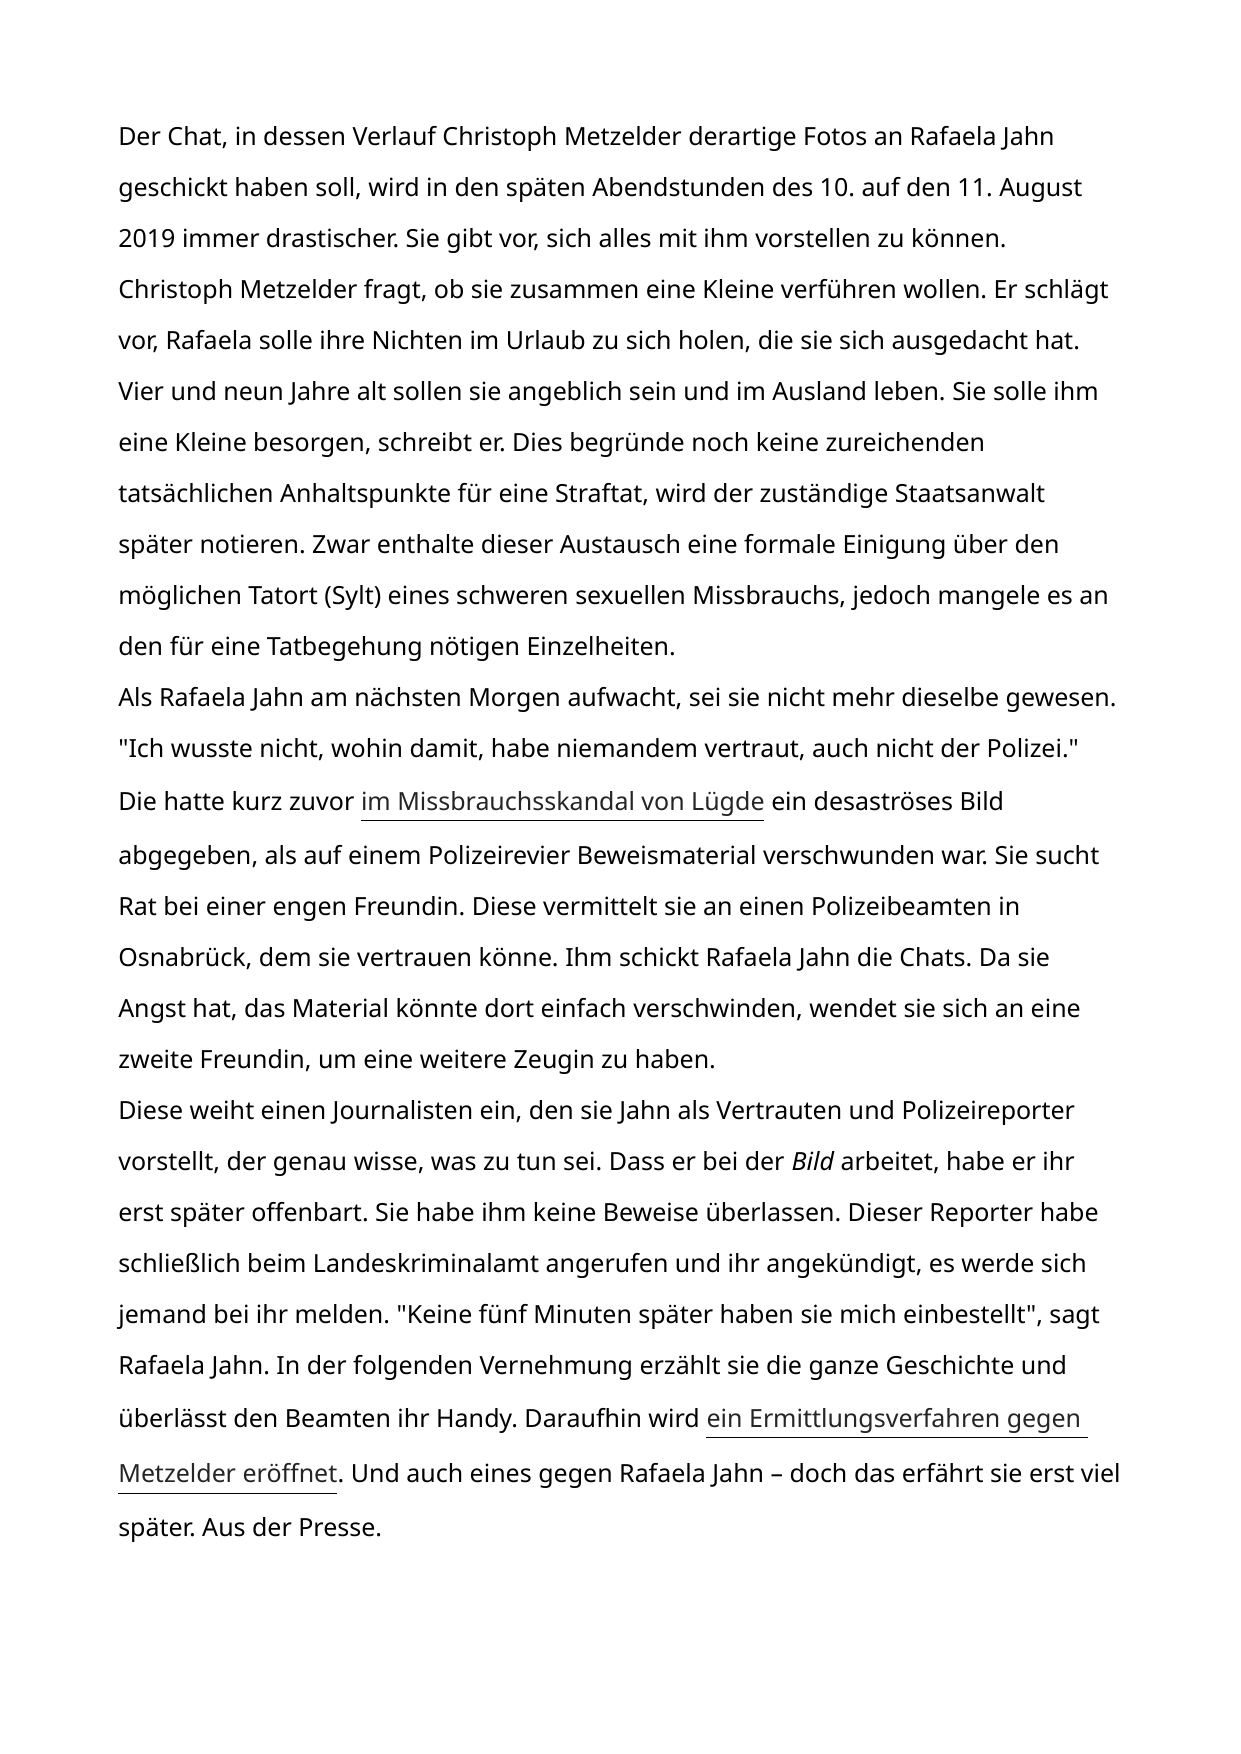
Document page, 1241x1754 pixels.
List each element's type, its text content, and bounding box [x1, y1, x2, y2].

text Diese weiht einen Journalisten ein, den sie Jahn als Vertrauten und Polizeireporter vorstellt, der genau wisse, was zu tun sei. Dass er bei der Bild arbeitet, habe er ihr erst später offenbart. Sie habe ihm keine Beweise überlassen. Dieser Reporter habe schließlich beim Landeskriminalamt angerufen und ihr angekündigt, es werde sich jemand bei ihr melden. "Keine fünf Minuten später haben sie mich einbestellt", sagt Rafaela Jahn. In der folgenden Vernehmung erzählt sie die ganze Geschichte und überlässt den Beamten ihr Handy. Daraufhin wird ein Ermittlungsverfahren gegen Metzelder eröffnet. Und auch eines gegen Rafaela Jahn – doch das erfährt sie erst viel später. Aus der Presse. [118, 1092, 1122, 1544]
text Der Chat, in dessen Verlauf Christoph Metzelder derartige Fotos an Rafaela Jahn geschickt haben soll, wird in den späten Abendstunden des 10. auf den 11. August 2019 immer drastischer. Sie gibt vor, sich alles mit ihm vorstellen zu können. Christoph Metzelder fragt, ob sie zusammen eine Kleine verführen wollen. Er schlägt vor, Rafaela solle ihre Nichten im Urlaub zu sich holen, die sie sich ausgedacht hat. Vier und neun Jahre alt sollen sie angeblich sein und im Ausland leben. Sie solle ihm eine Kleine besorgen, schreibt er. Dies begründe noch keine zureichenden tatsächlichen Anhaltspunkte für eine Straftat, wird der zuständige Staatsanwalt später notieren. Zwar enthalte dieser Austausch eine formale Einigung über den möglichen Tatort (Sylt) eines schweren sexuellen Missbrauchs, jedoch mangele es an den für eine Tatbegehung nötigen Einzelheiten. [118, 118, 1122, 663]
text Als Rafaela Jahn am nächsten Morgen aufwacht, sei sie nicht mehr dieselbe gewesen. "Ich wusste nicht, wohin damit, habe niemandem vertraut, auch nicht der Polizei." Die hatte kurz zuvor im Missbrauchsskandal von Lügde ein desaströses Bild abgegeben, als auf einem Polizeirevier Beweismaterial verschwunden war. Sie sucht Rat bei einer engen Freundin. Diese vermittelt sie an einen Polizeibeamten in Osnabrück, dem sie vertrauen könne. Ihm schickt Rafaela Jahn die Chats. Da sie Angst hat, das Material könnte dort einfach verschwinden, wendet sie sich an eine zweite Freundin, um eine weitere Zeugin zu haben. [118, 679, 1122, 1076]
